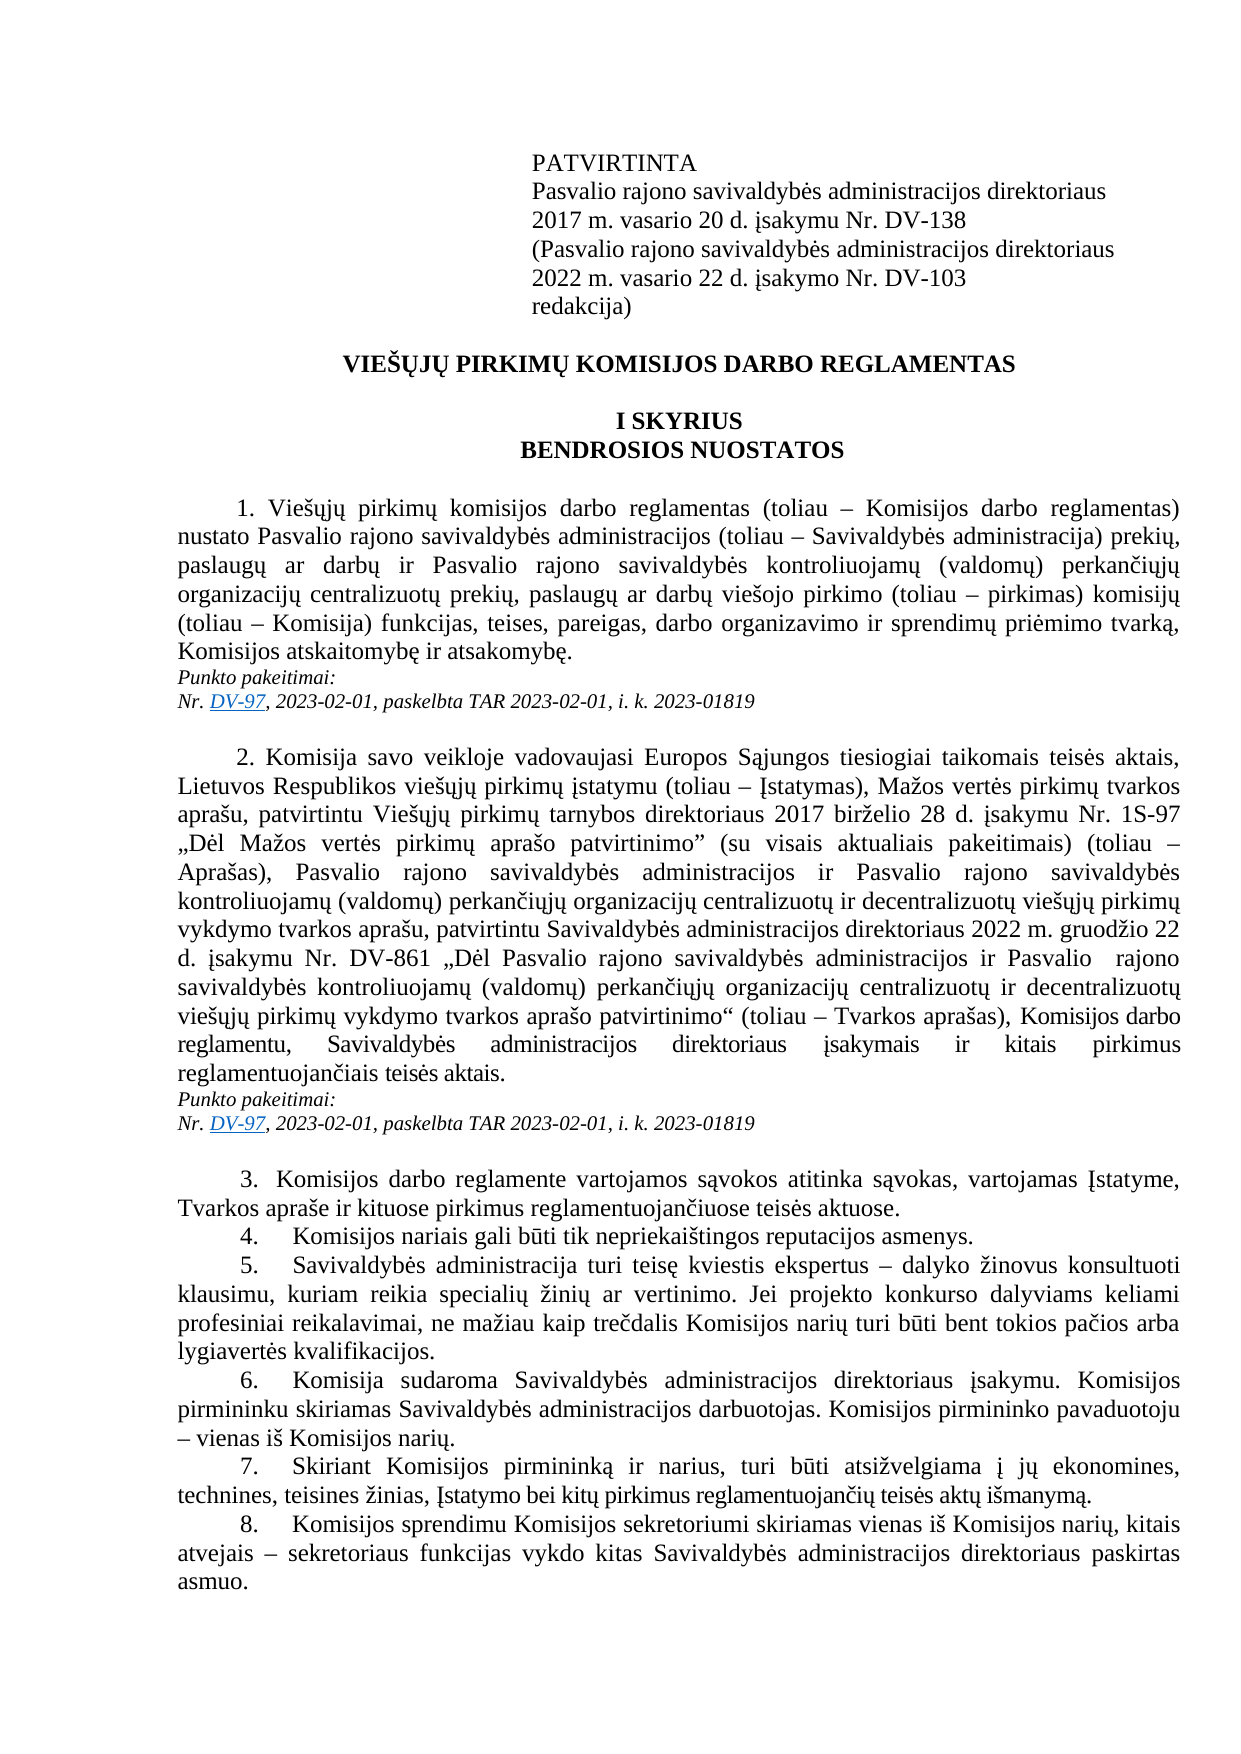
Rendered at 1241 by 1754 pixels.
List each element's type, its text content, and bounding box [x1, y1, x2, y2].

text 2017 m. vasario 20 d. įsakymu Nr. DV-138 [532, 205, 1181, 234]
text 8. Komisijos sprendimu Komisijos sekretoriumi skiriamas vienas iš Komisijos narių, kitais atvejais – sekretoriaus funkcijas vykdo kitas Savivaldybės administracijos direktoriaus paskirtas asmuo. [177, 1509, 1181, 1595]
text VIEŠŲJŲ PIRKIMŲ KOMISIJOS DARBO REGLAMENTAS [177, 349, 1181, 378]
text 1. Viešųjų pirkimų komisijos darbo reglamentas (toliau – Komisijos darbo reglamentas) nustato Pasvalio rajono savivaldybės administracijos (toliau – Savivaldybės administracija) prekių, paslaugų ar darbų ir Pasvalio rajono savivaldybės kontroliuojamų (valdomų) perkančiųjų organizacijų centralizuotų prekių, paslaugų ar darbų viešojo pirkimo (toliau – pirkimas) komisijų (toliau – Komisija) funkcijas, teises, pareigas, darbo organizavimo ir sprendimų priėmimo tvarką, Komisijos atskaitomybę ir atsakomybę. [177, 493, 1181, 665]
text 7. Skiriant Komisijos pirmininką ir narius, turi būti atsižvelgiama į jų ekonomines, technines, teisines žinias, Įstatymo bei kitų pirkimus reglamentuojančių teisės aktų išmanymą. [177, 1451, 1181, 1509]
text PATVIRTINTA [532, 148, 1181, 176]
text 5. Savivaldybės administracija turi teisę kviestis ekspertus – dalyko žinovus konsultuoti klausimu, kuriam reikia specialių žinių ar vertinimo. Jei projekto konkurso dalyviams keliami profesiniai reikalavimai, ne mažiau kaip trečdalis Komisijos narių turi būti bent tokios pačios arba lygiavertės kvalifikacijos. [177, 1250, 1181, 1365]
text Punkto pakeitimai: [177, 1087, 1181, 1111]
text Nr. DV-97, 2023-02-01, paskelbta TAR 2023-02-01, i. k. 2023-01819 [177, 689, 1181, 713]
text Punkto pakeitimai: [177, 665, 1181, 689]
text redakcija) [532, 291, 1181, 320]
text 4. Komisijos nariais gali būti tik nepriekaištingos reputacijos asmenys. [177, 1221, 1181, 1250]
text (Pasvalio rajono savivaldybės administracijos direktoriaus [532, 234, 1181, 263]
text I SKYRIUS [177, 406, 1181, 435]
text 2. Komisija savo veikloje vadovaujasi Europos Sąjungos tiesiogiai taikomais teisės aktais, Lietuvos Respublikos viešųjų pirkimų įstatymu (toliau – Įstatymas), Mažos vertės pirkimų tvarkos aprašu, patvirtintu Viešųjų pirkimų tarnybos direktoriaus 2017 birželio 28 d. įsakymu Nr. 1S-97 „Dėl Mažos vertės pirkimų aprašo patvirtinimo” (su visais aktualiais pakeitimais) (toliau – Aprašas), Pasvalio rajono savivaldybės administracijos ir Pasvalio rajono savivaldybės kontroliuojamų (valdomų) perkančiųjų organizacijų centralizuotų ir decentralizuotų viešųjų pirkimų vykdymo tvarkos aprašu, patvirtintu Savivaldybės administracijos direktoriaus 2022 m. gruodžio 22 d. įsakymu Nr. DV-861 „Dėl Pasvalio rajono savivaldybės administracijos ir Pasvalio rajono savivaldybės kontroliuojamų (valdomų) perkančiųjų organizacijų centralizuotų ir decentralizuotų viešųjų pirkimų vykdymo tvarkos aprašo patvirtinimo“ (toliau – Tvarkos aprašas), Komisijos darbo reglamentu, Savivaldybės administracijos direktoriaus įsakymais ir kitais pirkimus reglamentuojančiais teisės aktais. [177, 742, 1181, 1087]
text 6. Komisija sudaroma Savivaldybės administracijos direktoriaus įsakymu. Komisijos pirmininku skiriamas Savivaldybės administracijos darbuotojas. Komisijos pirmininko pavaduotoju – vienas iš Komisijos narių. [177, 1365, 1181, 1451]
text 3. Komisijos darbo reglamente vartojamos sąvokos atitinka sąvokas, vartojamas Įstatyme, Tvarkos apraše ir kituose pirkimus reglamentuojančiuose teisės aktuose. [177, 1164, 1181, 1221]
text Nr. DV-97, 2023-02-01, paskelbta TAR 2023-02-01, i. k. 2023-01819 [177, 1111, 1181, 1135]
text 2022 m. vasario 22 d. įsakymo Nr. DV-103 [532, 263, 1181, 291]
text Pasvalio rajono savivaldybės administracijos direktoriaus [532, 176, 1181, 205]
text BENDROSIOS NUOSTATOS [177, 435, 1181, 464]
